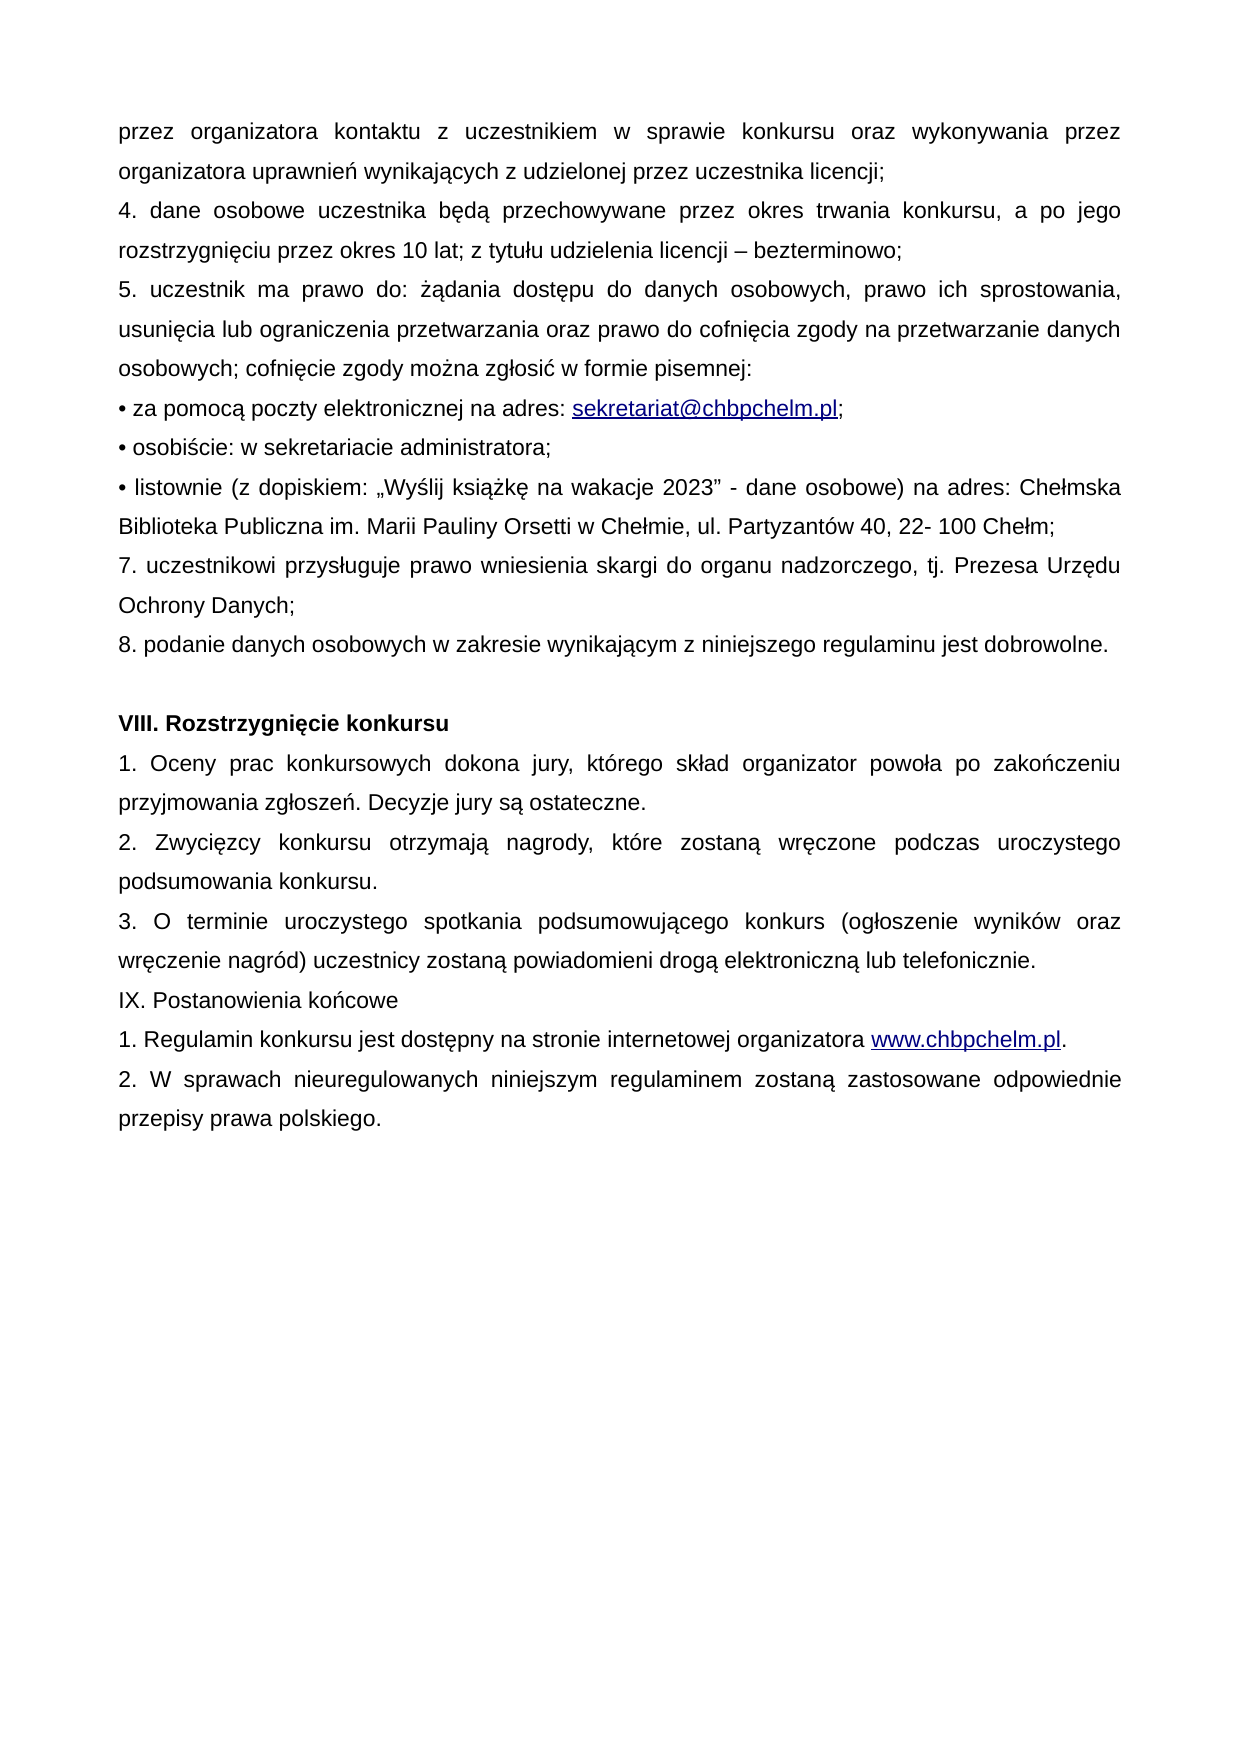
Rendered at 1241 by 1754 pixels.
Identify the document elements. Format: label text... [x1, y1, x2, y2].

text 3. O terminie uroczystego spotkania podsumowującego konkurs (ogłoszenie wyników oraz wręczenie nagród) uczestnicy zostaną powiadomieni drogą elektroniczną lub telefonicznie. [118, 908, 1122, 973]
text VIII. Rozstrzygnięcie konkursu [118, 710, 1122, 737]
text 8. podanie danych osobowych w zakresie wynikającym z niniejszego regulaminu jest dobrowolne. [118, 631, 1122, 658]
text 2. Zwycięzcy konkursu otrzymają nagrody, które zostaną wręczone podczas uroczystego podsumowania konkursu. [118, 829, 1122, 894]
text przez organizatora kontaktu z uczestnikiem w sprawie konkursu oraz wykonywania przez organizatora uprawnień wynikających z udzielonej przez uczestnika licencji; [118, 118, 1122, 184]
text 4. dane osobowe uczestnika będą przechowywane przez okres trwania konkursu, a po jego rozstrzygnięciu przez okres 10 lat; z tytułu udzielenia licencji – bezterminowo; [118, 197, 1122, 263]
text 5. uczestnik ma prawo do: żądania dostępu do danych osobowych, prawo ich sprostowania, usunięcia lub ograniczenia przetwarzania oraz prawo do cofnięcia zgody na przetwarzanie danych osobowych; cofnięcie zgody można zgłosić w formie pisemnej: [118, 276, 1122, 381]
text • za pomocą poczty elektronicznej na adres: sekretariat@chbpchelm.pl; [118, 394, 1122, 421]
text IX. Postanowienia końcowe [118, 987, 1122, 1013]
text 1. Regulamin konkursu jest dostępny na stronie internetowej organizatora www.chbpchelm.pl. [118, 1026, 1122, 1052]
text 7. uczestnikowi przysługuje prawo wniesienia skargi do organu nadzorczego, tj. Prezesa Urzędu Ochrony Danych; [118, 552, 1122, 618]
text 1. Oceny prac konkursowych dokona jury, którego skład organizator powoła po zakończeniu przyjmowania zgłoszeń. Decyzje jury są ostateczne. [118, 750, 1122, 816]
text • osobiście: w sekretariacie administratora; [118, 434, 1122, 460]
text 2. W sprawach nieuregulowanych niniejszym regulaminem zostaną zastosowane odpowiednie przepisy prawa polskiego. [118, 1066, 1122, 1131]
text • listownie (z dopiskiem: „Wyślij książkę na wakacje 2023” - dane osobowe) na adres: Chełmska Biblioteka Publiczna im. Marii Pauliny Orsetti w Chełmie, ul. Partyzantów 40, 22- 100 Chełm; [118, 473, 1122, 539]
